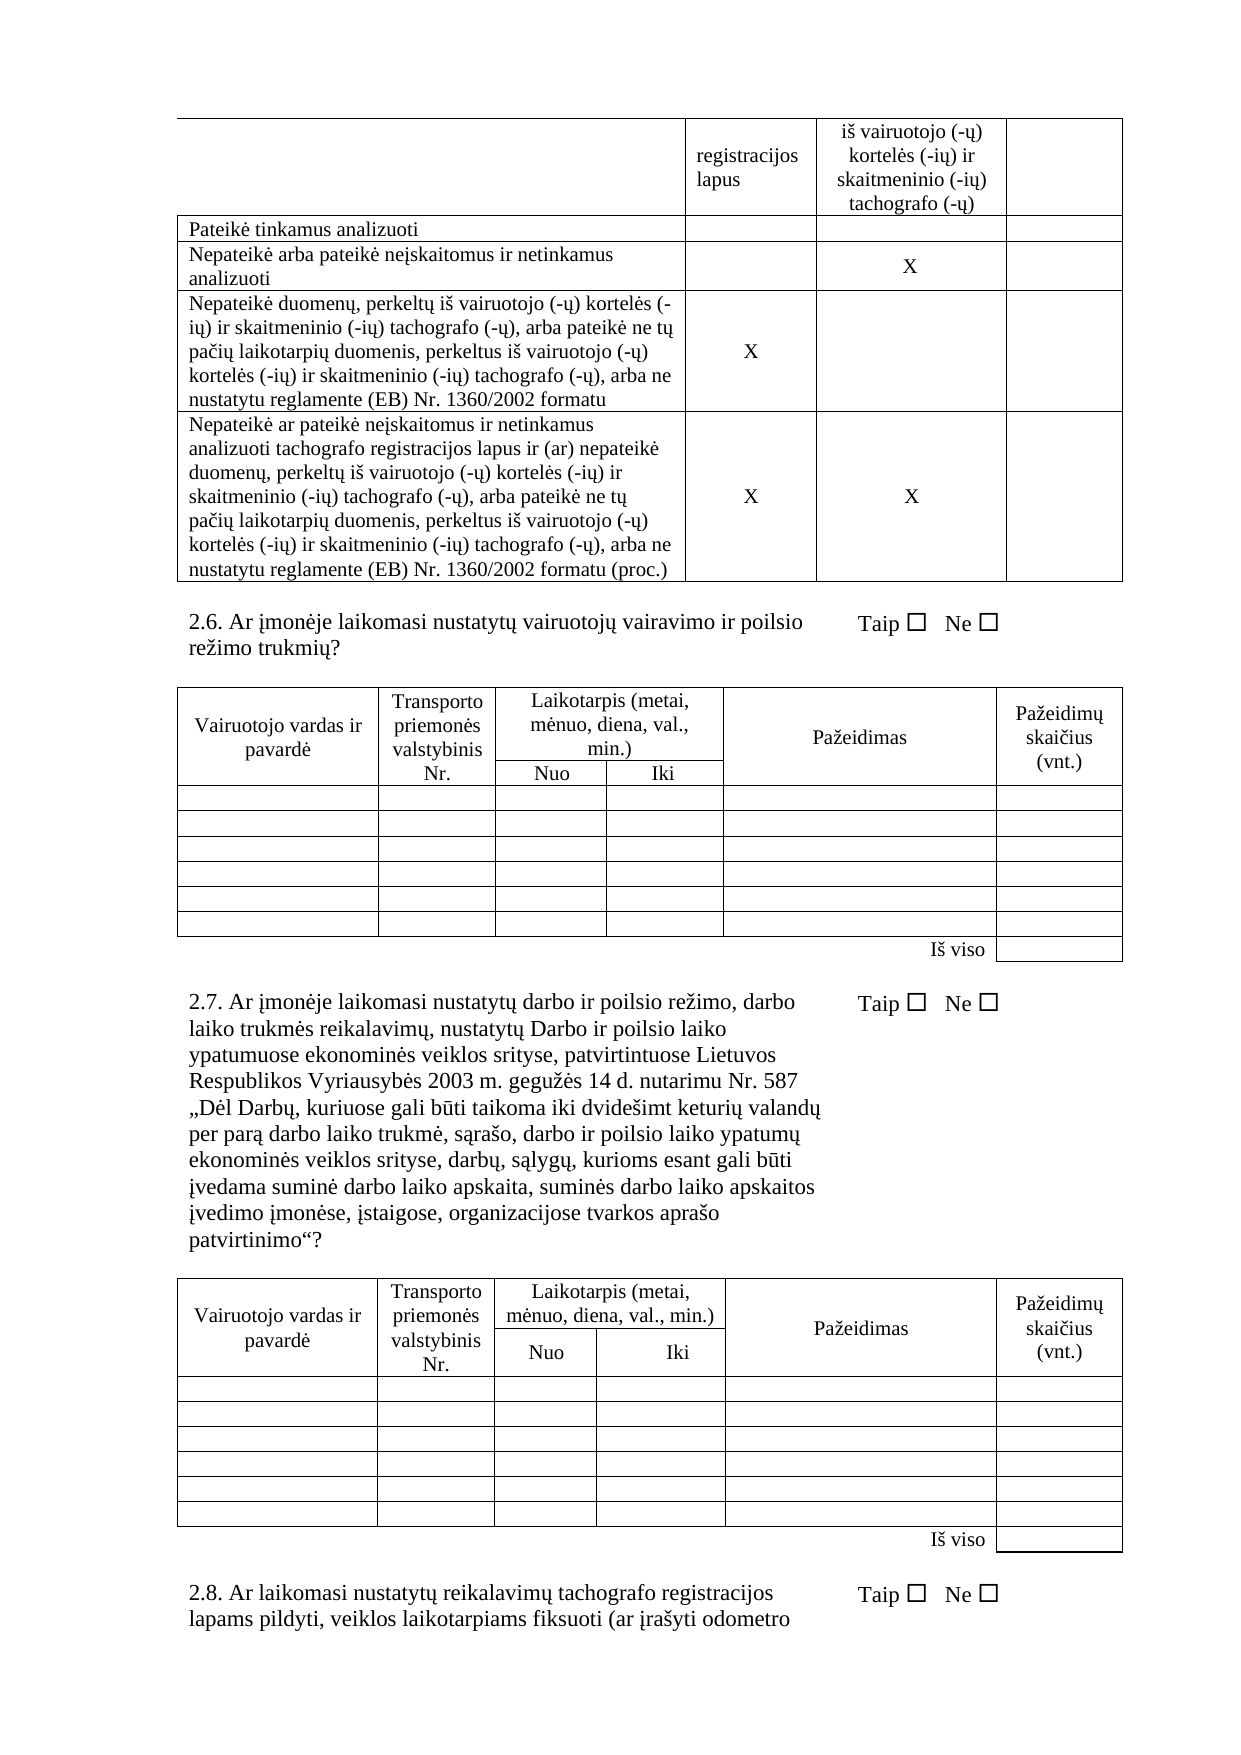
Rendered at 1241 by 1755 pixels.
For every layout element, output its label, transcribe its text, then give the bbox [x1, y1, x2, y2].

table_cell [178, 811, 378, 836]
table_header Laikotarpis (metai, mėnuo, diena, val., min.) [496, 688, 723, 760]
table_cell Nepateikė ar pateikė neįskaitomus ir netinkamus analizuoti tachografo registracijos lapus ir (ar) nepateikė duomenų, perkeltų iš vairuotojo (-ų) kortelės (-ių) ir skaitmeninio (-ių) tachografo (-ų), arba pateikė ne tų pačių laikotarpių duomenis, perkeltus iš vairuotojo (-ų) kortelės (-ių) ir skaitmeninio (-ių) tachografo (-ų), arba ne nustatytu reglamente (EB) Nr. 1360/2002 formatu (proc.) [178, 412, 685, 581]
table_cell [726, 1452, 996, 1476]
table_cell [597, 1452, 725, 1476]
table_header Vairuotojo vardas ir pavardė [178, 1279, 377, 1376]
table_cell [178, 837, 378, 861]
table_cell [997, 837, 1122, 861]
table_cell [495, 1377, 596, 1401]
table_cell [607, 862, 723, 886]
table_header 2.7. Ar įmonėje laikomasi nustatytų darbo ir poilsio režimo, darbo laiko trukmės reikalavimų, nustatytų Darbo ir poilsio laiko ypatumuose ekonominės veiklos srityse, patvirtintuose Lietuvos Respublikos Vyriausybės 2003 m. gegužės 14 d. nutarimu Nr. 587 „Dėl Darbų, kuriuose gali būti taikoma iki dvidešimt keturių valandų per parą darbo laiko trukmė, sąrašo, darbo ir poilsio laiko ypatumų ekonominės veiklos srityse, darbų, sąlygų, kurioms esant gali būti įvedama suminė darbo laiko apskaita, suminės darbo laiko apskaitos įvedimo įmonėse, įstaigose, organizacijose tvarkos aprašo patvirtinimo“? [177, 989, 846, 1252]
table_cell [726, 1427, 996, 1451]
table_cell [726, 1477, 996, 1501]
table_cell [495, 1427, 596, 1451]
table_cell Iš viso [177, 937, 996, 961]
table_cell Iš viso [177, 1527, 996, 1551]
table_cell [997, 1427, 1122, 1451]
table_cell [997, 811, 1122, 836]
table_cell [724, 811, 996, 836]
table_cell [178, 1452, 377, 1476]
table_cell [178, 1502, 377, 1526]
table_header 2.6. Ar įmonėje laikomasi nustatytų vairuotojų vairavimo ir poilsio režimo trukmių? [177, 608, 846, 661]
table_header Transporto priemonės valstybinis Nr. [379, 688, 495, 785]
table_header Taip [] Ne [] [846, 608, 1122, 661]
table_cell [997, 1452, 1122, 1476]
table_cell [686, 242, 816, 290]
table_cell [379, 912, 495, 936]
table_cell [607, 811, 723, 836]
table_header iš vairuotojo (-ų) kortelės (-ių) ir skaitmeninio (-ių) tachografo (-ų) [817, 119, 1006, 215]
table_cell [997, 786, 1122, 810]
table_cell [496, 786, 606, 810]
table_cell [178, 912, 378, 936]
table_cell [178, 1427, 377, 1451]
table_cell [607, 786, 723, 810]
table_header registracijos lapus [686, 119, 816, 215]
table_header Transporto priemonės valstybinis Nr. [378, 1279, 494, 1376]
table_cell [1007, 412, 1122, 581]
table_cell [378, 1477, 494, 1501]
table_cell [724, 887, 996, 911]
table_cell [997, 1477, 1122, 1501]
table_cell [726, 1502, 996, 1526]
table_cell [607, 912, 723, 936]
table_cell [1007, 242, 1122, 290]
table_cell [178, 1402, 377, 1426]
table_cell X [686, 291, 816, 411]
table_header Vairuotojo vardas ir pavardė [178, 688, 378, 785]
table_cell [1007, 216, 1122, 241]
table_cell [724, 837, 996, 861]
table_cell [495, 1502, 596, 1526]
table_cell [607, 887, 723, 911]
table_cell [178, 1377, 377, 1401]
table_cell Iki [607, 761, 723, 785]
table_header Pažeidimas [724, 688, 996, 785]
table_cell [378, 1377, 494, 1401]
table_header 2.8. Ar laikomasi nustatytų reikalavimų tachografo registracijos lapams pildyti, veiklos laikotarpiams fiksuoti (ar įrašyti odometro [177, 1579, 846, 1631]
table_cell [686, 216, 816, 241]
table_cell [378, 1452, 494, 1476]
table_cell [1007, 291, 1122, 411]
table_cell Nuo [496, 761, 606, 785]
table_header Pažeidimų skaičius (vnt.) [997, 688, 1122, 785]
table_cell [724, 912, 996, 936]
table_cell Nepateikė arba pateikė neįskaitomus ir netinkamus analizuoti [178, 242, 685, 290]
table_cell [726, 1402, 996, 1426]
table_cell [178, 862, 378, 886]
table_header Taip [] Ne [] [846, 1579, 1122, 1631]
table_cell [495, 1402, 596, 1426]
table_cell [597, 1502, 725, 1526]
table_cell [178, 786, 378, 810]
table_cell Nuo [495, 1329, 596, 1376]
table_cell [997, 1377, 1122, 1401]
table_cell [378, 1427, 494, 1451]
table_header Taip [] Ne [] [846, 989, 1122, 1252]
table_cell [496, 862, 606, 886]
table_cell [607, 837, 723, 861]
table_cell X [817, 412, 1006, 581]
table_cell Pateikė tinkamus analizuoti [178, 216, 685, 241]
table_cell [496, 912, 606, 936]
table_header [177, 119, 685, 215]
table_cell [496, 811, 606, 836]
table_header Pažeidimų skaičius (vnt.) [997, 1279, 1122, 1376]
table_cell [496, 837, 606, 861]
table_cell [379, 887, 495, 911]
table_cell [378, 1402, 494, 1426]
table_cell [997, 937, 1122, 961]
table_cell [997, 912, 1122, 936]
table_cell [495, 1477, 596, 1501]
table_cell [997, 1402, 1122, 1426]
table_cell [378, 1502, 494, 1526]
table_cell Iki [597, 1329, 725, 1376]
table_cell [817, 216, 1006, 241]
table_cell [496, 887, 606, 911]
table_cell [597, 1477, 725, 1501]
table_cell [726, 1377, 996, 1401]
table_cell [379, 862, 495, 886]
table_cell [597, 1427, 725, 1451]
table_cell [997, 887, 1122, 911]
table_header Pažeidimas [726, 1279, 996, 1376]
table_cell [597, 1377, 725, 1401]
table_cell [178, 887, 378, 911]
table_header Laikotarpis (metai, mėnuo, diena, val., min.) [495, 1279, 725, 1327]
table_cell [724, 862, 996, 886]
table_cell [495, 1452, 596, 1476]
table_cell [817, 291, 1006, 411]
table_cell Nepateikė duomenų, perkeltų iš vairuotojo (-ų) kortelės (-ių) ir skaitmeninio (-ių) tachografo (-ų), arba pateikė ne tų pačių laikotarpių duomenis, perkeltus iš vairuotojo (-ų) kortelės (-ių) ir skaitmeninio (-ių) tachografo (-ų), arba ne nustatytu reglamente (EB) Nr. 1360/2002 formatu [178, 291, 685, 411]
table_cell [997, 1527, 1122, 1551]
table_cell [724, 786, 996, 810]
table_cell X [686, 412, 816, 581]
table_cell [379, 786, 495, 810]
table_cell [997, 1502, 1122, 1526]
table_cell [178, 1477, 377, 1501]
table_cell [379, 837, 495, 861]
table_cell [997, 862, 1122, 886]
table_cell X [817, 242, 1006, 290]
table_cell [379, 811, 495, 836]
table_cell [597, 1402, 725, 1426]
table_header [1007, 119, 1122, 215]
